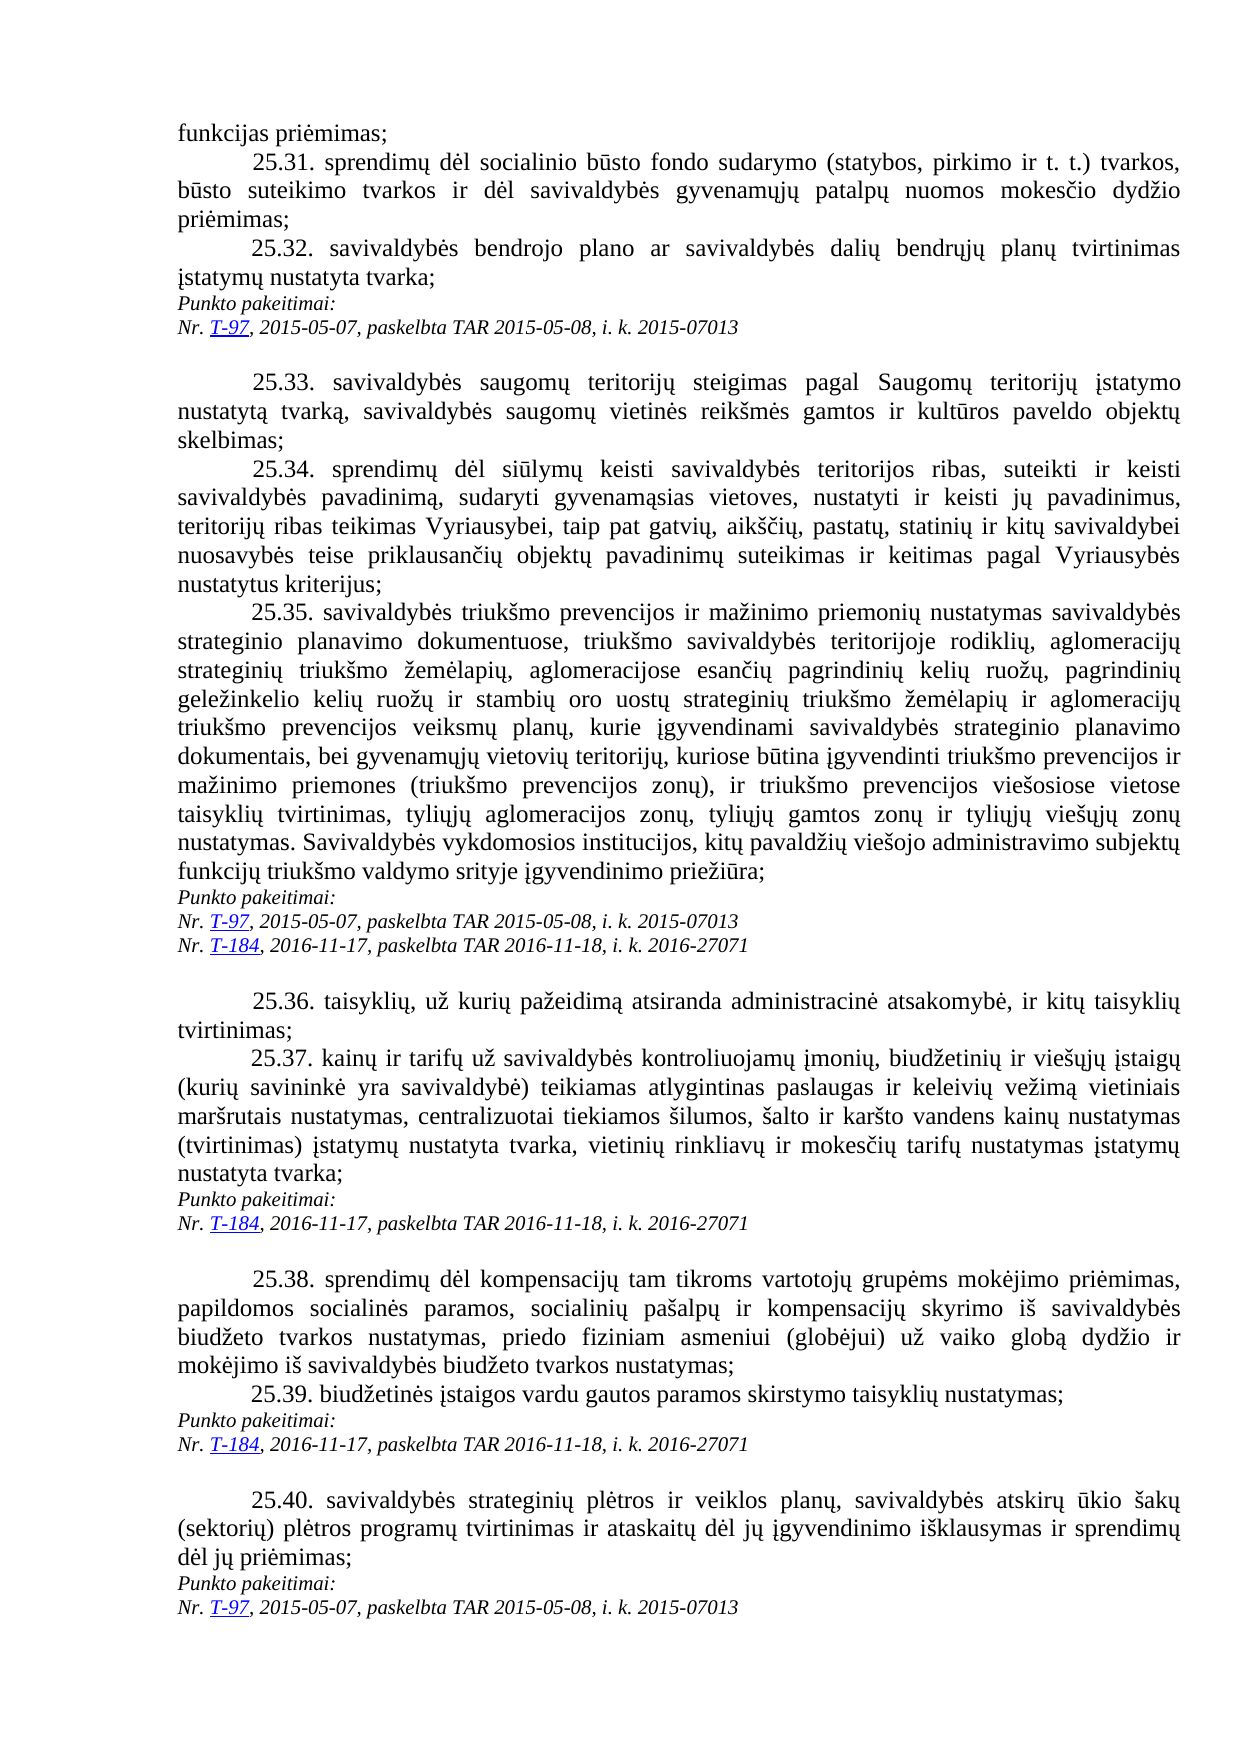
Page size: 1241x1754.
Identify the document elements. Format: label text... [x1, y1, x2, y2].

text Punkto pakeitimai: [177, 1187, 1181, 1211]
text funkcijas priėmimas; [177, 118, 1181, 147]
text 25.31. sprendimų dėl socialinio būsto fondo sudarymo (statybos, pirkimo ir t. t.) tvarkos, būsto suteikimo tvarkos ir dėl savivaldybės gyvenamųjų patalpų nuomos mokesčio dydžio priėmimas; [177, 147, 1181, 233]
text Punkto pakeitimai: [177, 1408, 1181, 1432]
text Nr. T-184, 2016-11-17, paskelbta TAR 2016-11-18, i. k. 2016-27071 [177, 933, 1181, 957]
text Punkto pakeitimai: [177, 885, 1181, 909]
text 25.34. sprendimų dėl siūlymų keisti savivaldybės teritorijos ribas, suteikti ir keisti savivaldybės pavadinimą, sudaryti gyvenamąsias vietoves, nustatyti ir keisti jų pavadinimus, teritorijų ribas teikimas Vyriausybei, taip pat gatvių, aikščių, pastatų, statinių ir kitų savivaldybei nuosavybės teise priklausančių objektų pavadinimų suteikimas ir keitimas pagal Vyriausybės nustatytus kriterijus; [177, 454, 1181, 597]
text 25.32. savivaldybės bendrojo plano ar savivaldybės dalių bendrųjų planų tvirtinimas įstatymų nustatyta tvarka; [177, 233, 1181, 291]
text Nr. T-97, 2015-05-07, paskelbta TAR 2015-05-08, i. k. 2015-07013 [177, 1595, 1181, 1619]
text 25.33. savivaldybės saugomų teritorijų steigimas pagal Saugomų teritorijų įstatymo nustatytą tvarką, savivaldybės saugomų vietinės reikšmės gamtos ir kultūros paveldo objektų skelbimas; [177, 367, 1181, 454]
text 25.35. savivaldybės triukšmo prevencijos ir mažinimo priemonių nustatymas savivaldybės strateginio planavimo dokumentuose, triukšmo savivaldybės teritorijoje rodiklių, aglomeracijų strateginių triukšmo žemėlapių, aglomeracijose esančių pagrindinių kelių ruožų, pagrindinių geležinkelio kelių ruožų ir stambių oro uostų strateginių triukšmo žemėlapių ir aglomeracijų triukšmo prevencijos veiksmų planų, kurie įgyvendinami savivaldybės strateginio planavimo dokumentais, bei gyvenamųjų vietovių teritorijų, kuriose būtina įgyvendinti triukšmo prevencijos ir mažinimo priemones (triukšmo prevencijos zonų), ir triukšmo prevencijos viešosiose vietose taisyklių tvirtinimas, tyliųjų aglomeracijos zonų, tyliųjų gamtos zonų ir tyliųjų viešųjų zonų nustatymas. Savivaldybės vykdomosios institucijos, kitų pavaldžių viešojo administravimo subjektų funkcijų triukšmo valdymo srityje įgyvendinimo priežiūra; [177, 597, 1181, 885]
text Nr. T-184, 2016-11-17, paskelbta TAR 2016-11-18, i. k. 2016-27071 [177, 1432, 1181, 1456]
text Nr. T-97, 2015-05-07, paskelbta TAR 2015-05-08, i. k. 2015-07013 [177, 909, 1181, 933]
text 25.38. sprendimų dėl kompensacijų tam tikroms vartotojų grupėms mokėjimo priėmimas, papildomos socialinės paramos, socialinių pašalpų ir kompensacijų skyrimo iš savivaldybės biudžeto tvarkos nustatymas, priedo fiziniam asmeniui (globėjui) už vaiko globą dydžio ir mokėjimo iš savivaldybės biudžeto tvarkos nustatymas; [177, 1264, 1181, 1379]
text Punkto pakeitimai: [177, 291, 1181, 315]
text Nr. T-97, 2015-05-07, paskelbta TAR 2015-05-08, i. k. 2015-07013 [177, 315, 1181, 339]
text Punkto pakeitimai: [177, 1571, 1181, 1595]
text Nr. T-184, 2016-11-17, paskelbta TAR 2016-11-18, i. k. 2016-27071 [177, 1211, 1181, 1235]
text 25.37. kainų ir tarifų už savivaldybės kontroliuojamų įmonių, biudžetinių ir viešųjų įstaigų (kurių savininkė yra savivaldybė) teikiamas atlygintinas paslaugas ir keleivių vežimą vietiniais maršrutais nustatymas, centralizuotai tiekiamos šilumos, šalto ir karšto vandens kainų nustatymas (tvirtinimas) įstatymų nustatyta tvarka, vietinių rinkliavų ir mokesčių tarifų nustatymas įstatymų nustatyta tvarka; [177, 1043, 1181, 1187]
text 25.40. savivaldybės strateginių plėtros ir veiklos planų, savivaldybės atskirų ūkio šakų (sektorių) plėtros programų tvirtinimas ir ataskaitų dėl jų įgyvendinimo išklausymas ir sprendimų dėl jų priėmimas; [177, 1485, 1181, 1571]
text 25.36. taisyklių, už kurių pažeidimą atsiranda administracinė atsakomybė, ir kitų taisyklių tvirtinimas; [177, 986, 1181, 1043]
text 25.39. biudžetinės įstaigos vardu gautos paramos skirstymo taisyklių nustatymas; [251, 1379, 1181, 1408]
